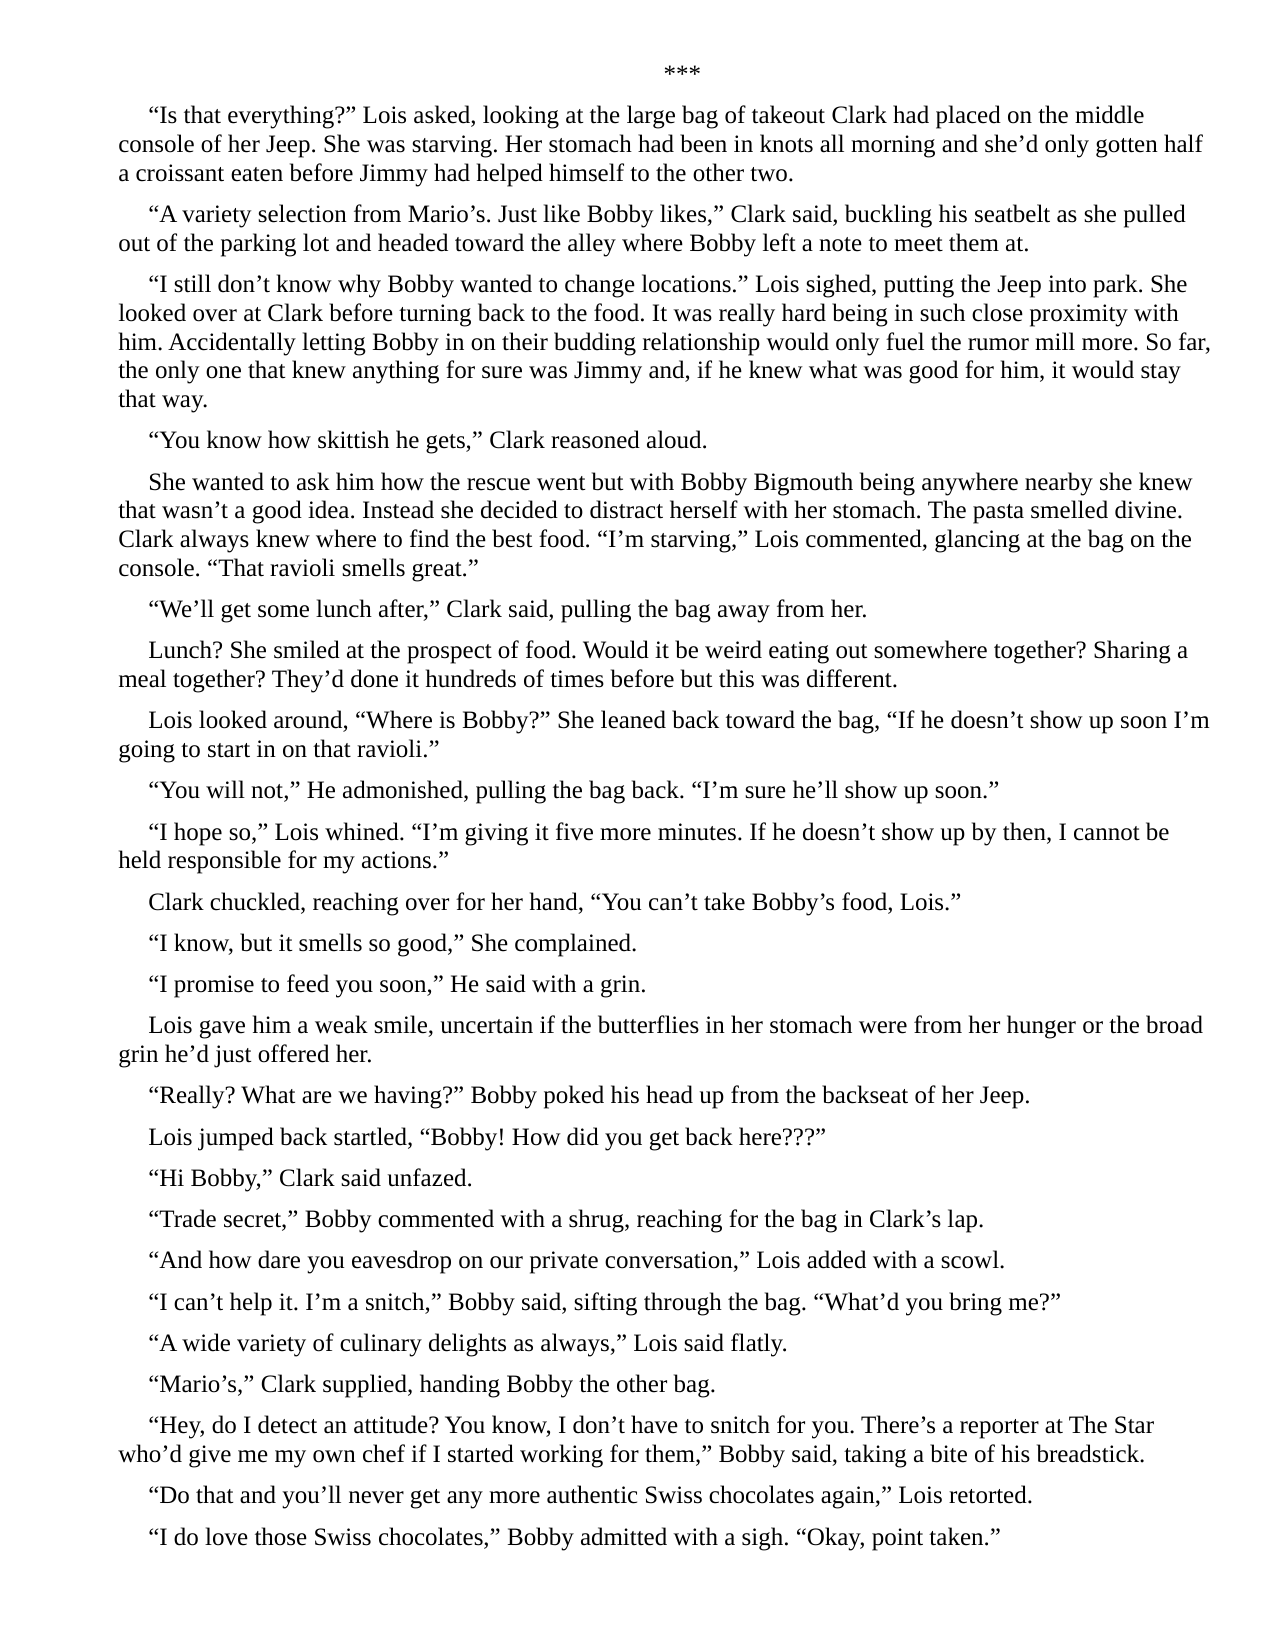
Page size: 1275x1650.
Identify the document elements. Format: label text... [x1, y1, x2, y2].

text *** [118, 59, 1216, 88]
text Lois looked around, “Where is Bobby?” She leaned back toward the bag, “If he doesn’t show up soon I’m going to start in on that ravioli.” [118, 705, 1216, 763]
text “Hi Bobby,” Clark said unfazed. [118, 1163, 1216, 1192]
text Lois gave him a weak smile, uncertain if the butterflies in her stomach were from her hunger or the broad grin he’d just offered her. [118, 1010, 1216, 1068]
text “Do that and you’ll never get any more authentic Swiss chocolates again,” Lois retorted. [118, 1480, 1216, 1509]
text “Hey, do I detect an attitude? You know, I don’t have to snitch for you. There’s a reporter at The Star who’d give me my own chef if I started working for them,” Bobby said, taking a bite of his breadstick. [118, 1410, 1216, 1468]
text “I can’t help it. I’m a snitch,” Bobby said, sifting through the bag. “What’d you bring me?” [118, 1287, 1216, 1315]
text “A variety selection from Mario’s. Just like Bobby likes,” Clark said, buckling his seatbelt as she pulled out of the parking lot and headed toward the alley where Bobby left a note to meet them at. [118, 199, 1216, 257]
text “Really? What are we having?” Bobby poked his head up from the backseat of her Jeep. [118, 1080, 1216, 1109]
text “Trade secret,” Bobby commented with a shrug, reaching for the bag in Clark’s lap. [118, 1204, 1216, 1233]
text “And how dare you eavesdrop on our private conversation,” Lois added with a scowl. [118, 1245, 1216, 1274]
text “I promise to feed you soon,” He said with a grin. [118, 969, 1216, 998]
text “Mario’s,” Clark supplied, handing Bobby the other bag. [118, 1369, 1216, 1398]
text “You will not,” He admonished, pulling the bag back. “I’m sure he’ll show up soon.” [118, 775, 1216, 804]
text “I know, but it smells so good,” She complained. [118, 928, 1216, 957]
text Clark chuckled, reaching over for her hand, “You can’t take Bobby’s food, Lois.” [118, 887, 1216, 915]
text “Is that everything?” Lois asked, looking at the large bag of takeout Clark had placed on the middle console of her Jeep. She was starving. Her stomach had been in knots all morning and she’d only gotten half a croissant eaten before Jimmy had helped himself to the other two. [118, 100, 1216, 187]
text “I still don’t know why Bobby wanted to change locations.” Lois sighed, putting the Jeep into park. She looked over at Clark before turning back to the food. It was really hard being in such close proximity with him. Accidentally letting Bobby in on their budding relationship would only fuel the rumor mill more. So far, the only one that knew anything for sure was Jimmy and, if he knew what was good for him, it would stay that way. [118, 269, 1216, 413]
text “I do love those Swiss chocolates,” Bobby admitted with a sigh. “Okay, point taken.” [118, 1522, 1216, 1550]
text Lois jumped back startled, “Bobby! How did you get back here???” [118, 1122, 1216, 1150]
text “I hope so,” Lois whined. “I’m giving it five more minutes. If he doesn’t show up by then, I cannot be held responsible for my actions.” [118, 817, 1216, 874]
text “We’ll get some lunch after,” Clark said, pulling the bag away from her. [118, 594, 1216, 623]
text “You know how skittish he gets,” Clark reasoned aloud. [118, 425, 1216, 454]
text She wanted to ask him how the rescue went but with Bobby Bigmouth being anywhere nearby she knew that wasn’t a good idea. Instead she decided to distract herself with her stomach. The pasta smelled divine. Clark always knew where to find the best food. “I’m starving,” Lois commented, glancing at the bag on the console. “That ravioli smells great.” [118, 467, 1216, 582]
text Lunch? She smiled at the prospect of food. Would it be weird eating out somewhere together? Sharing a meal together? They’d done it hundreds of times before but this was different. [118, 635, 1216, 693]
text “A wide variety of culinary delights as always,” Lois said flatly. [118, 1328, 1216, 1357]
